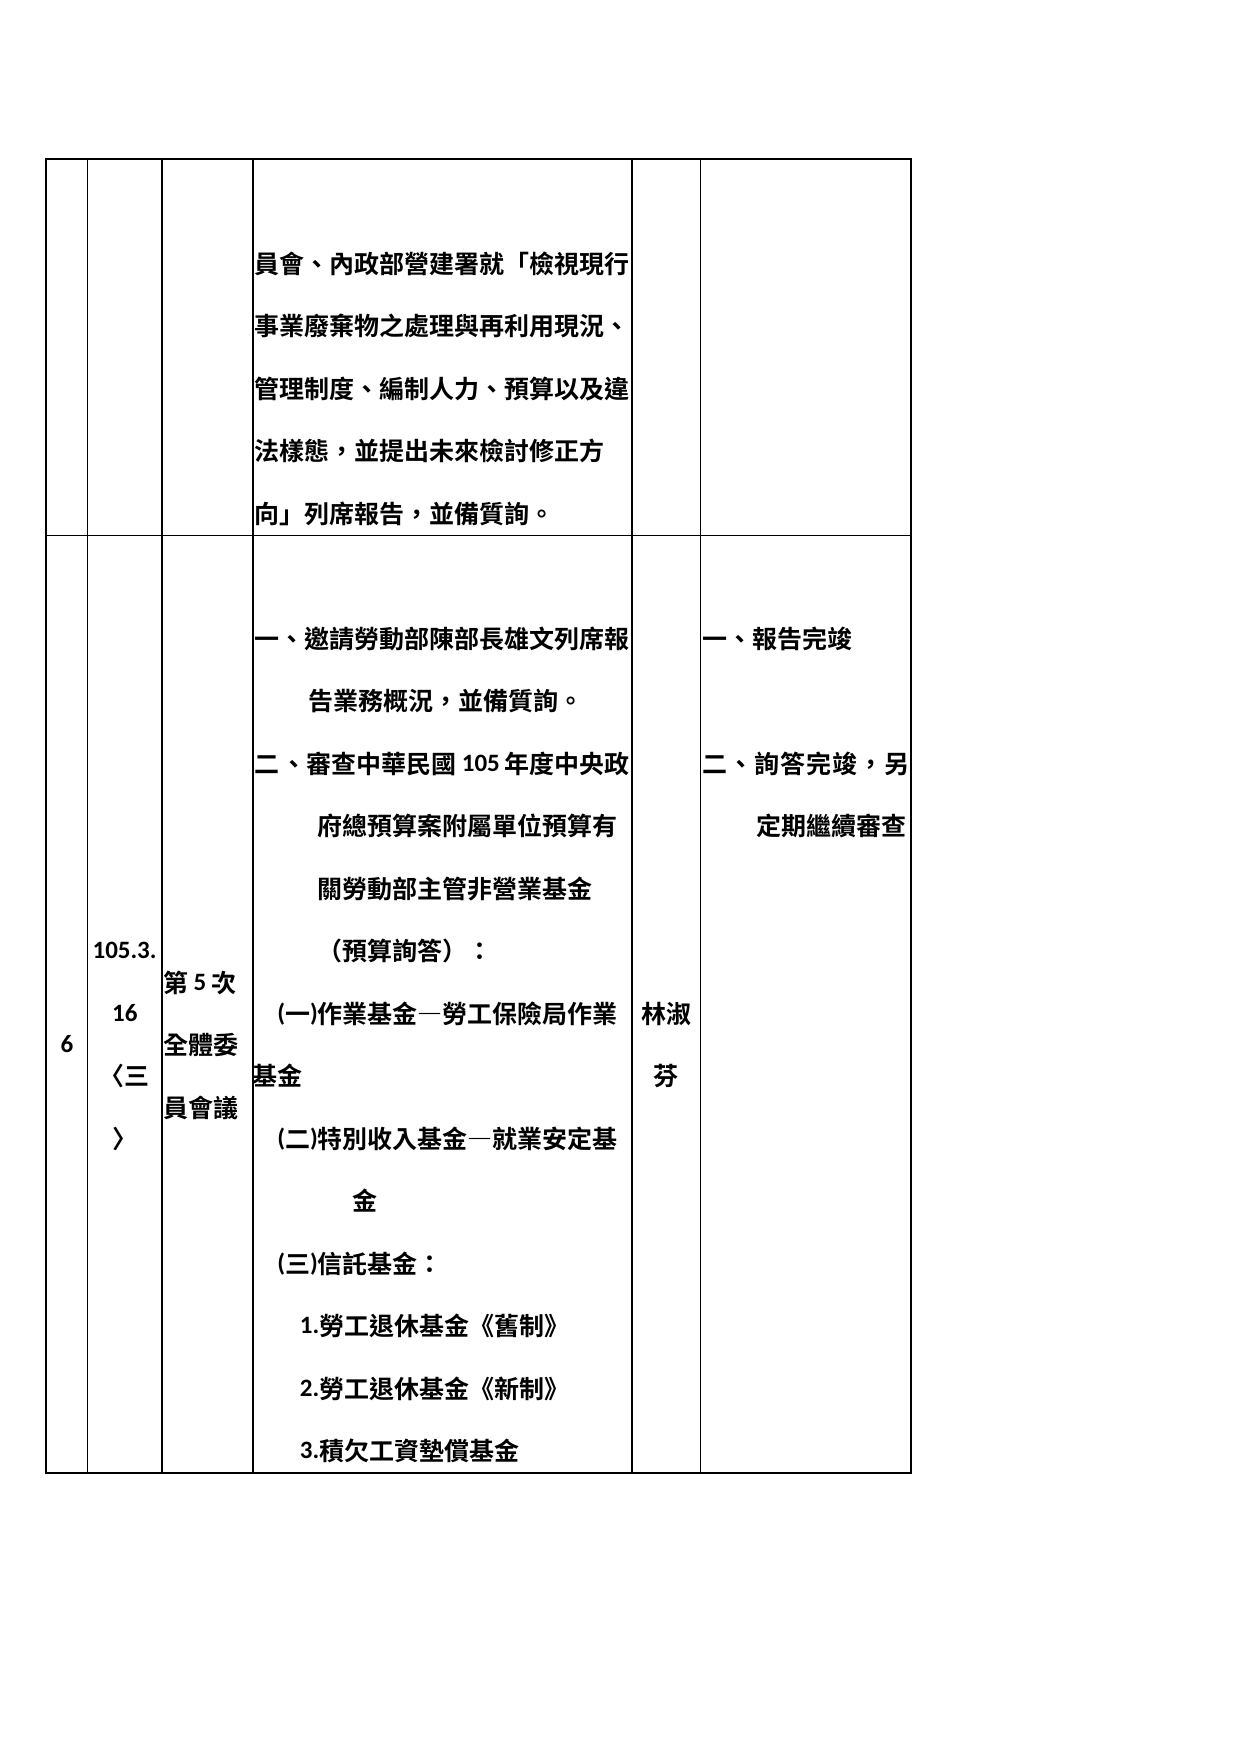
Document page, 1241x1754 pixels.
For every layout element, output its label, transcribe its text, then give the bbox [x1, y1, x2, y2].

table_cell [88, 160, 161, 535]
table_cell 一、報告完竣 二、詢答完竣，另定期繼續審查 [701, 536, 910, 1472]
table_cell 林淑芬 [633, 536, 700, 1472]
table_cell [47, 160, 87, 535]
table_cell 第5次全體委員會議 [163, 536, 252, 1472]
table_cell [163, 160, 252, 535]
table_cell 一、邀請勞動部陳部長雄文列席報告業務概況，並備質詢。 二、審查中華民國105年度中央政府總預算案附屬單位預算有關勞動部主管非營業基金（預算詢答）： (一)作業基金—勞工保險局作業基金 (二)特別收入基金—就業安定基金 (三)信託基金： 1.勞工退休基金《舊制》 2.勞工退休基金《新制》 3.積欠工資墊償基金 [254, 536, 631, 1472]
table_cell 員會、內政部營建署就「檢視現行事業廢棄物之處理與再利用現況、管理制度、編制人力、預算以及違法樣態，並提出未來檢討修正方向」列席報告，並備質詢。 [254, 160, 631, 535]
table_cell [633, 160, 700, 535]
table_cell 6 [47, 536, 87, 1472]
table_cell 105.3.16 〈三〉 [88, 536, 161, 1472]
table_cell [701, 160, 910, 535]
